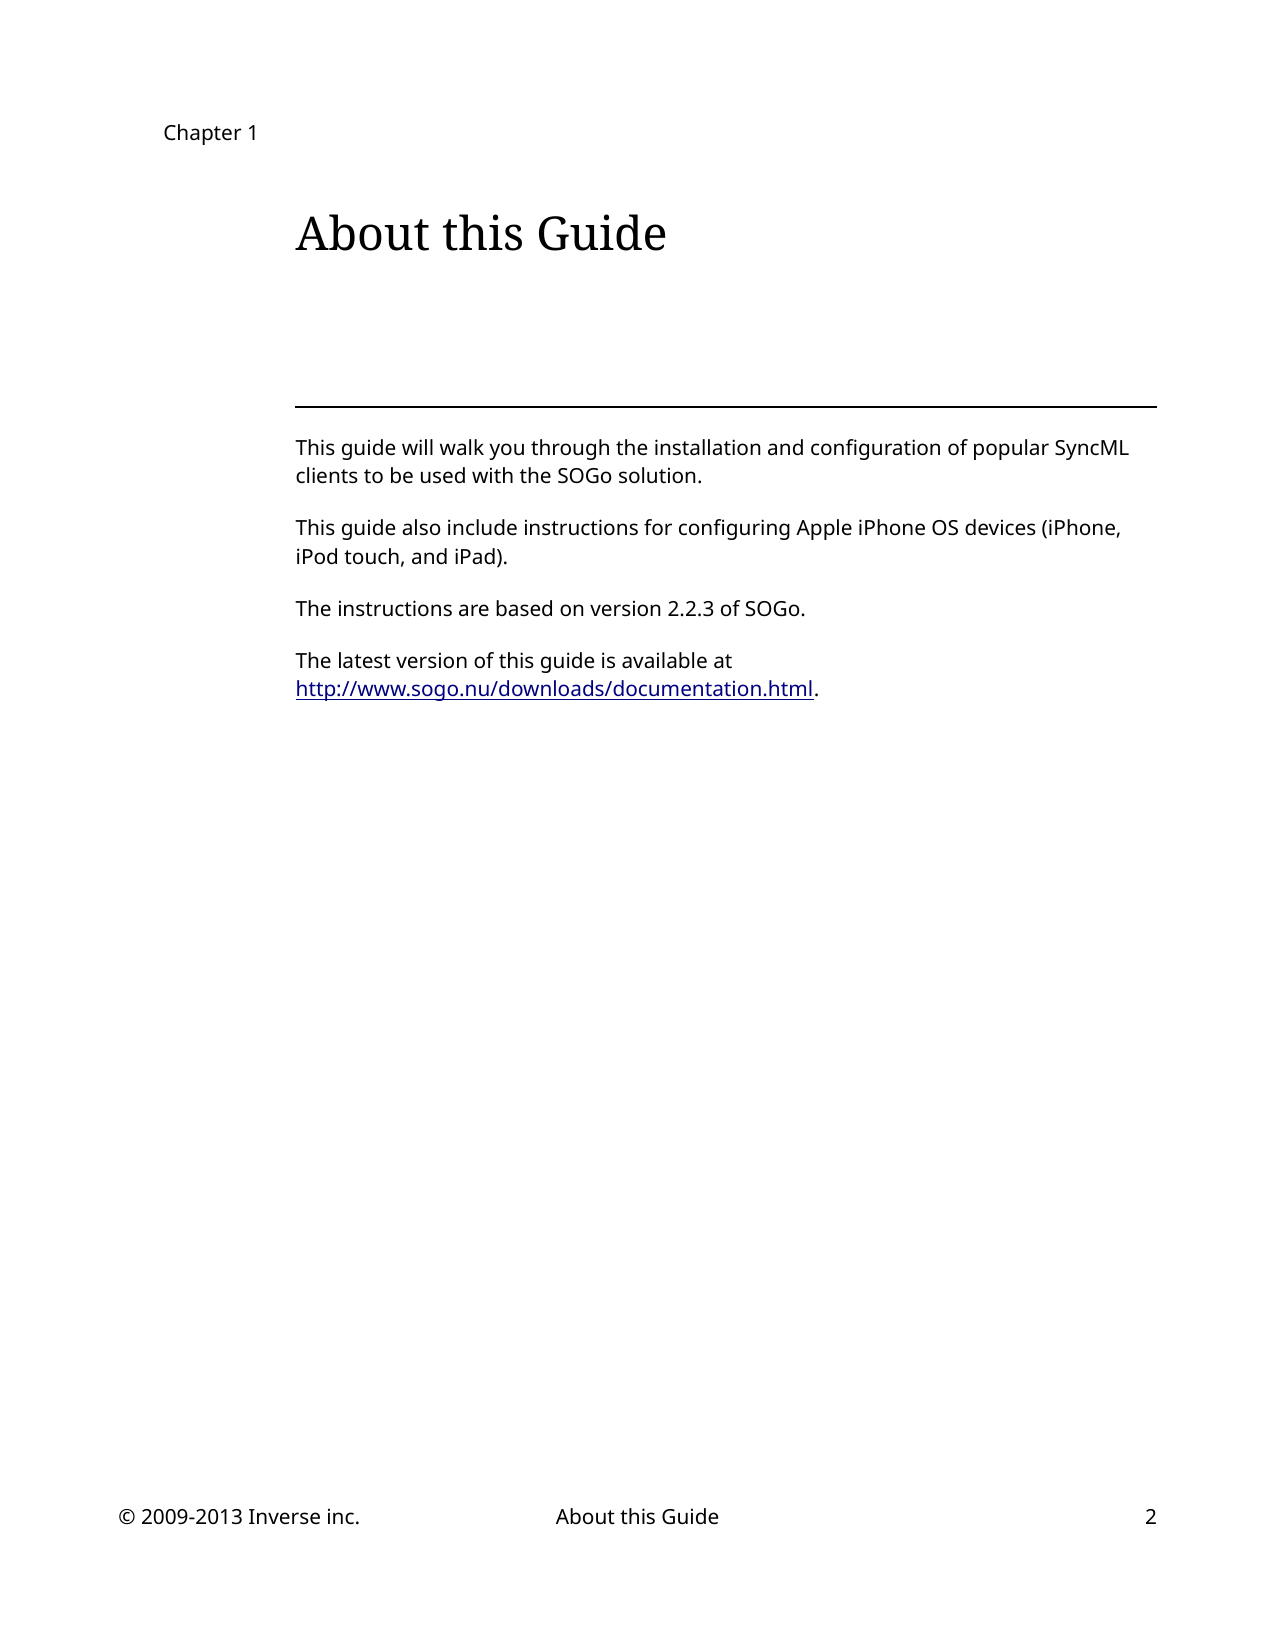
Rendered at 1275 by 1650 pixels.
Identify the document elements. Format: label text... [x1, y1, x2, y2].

text The instructions are based on version 2.2.3 of SOGo. [295, 594, 1157, 622]
text The latest version of this guide is available at http://www.sogo.nu/downloads/documentation.html. [295, 646, 1157, 703]
text This guide will walk you through the installation and configuration of popular SyncML clients to be used with the SOGo solution. [295, 433, 1157, 490]
text This guide also include instructions for configuring Apple iPhone OS devices (iPhone, iPod touch, and iPad). [295, 513, 1157, 570]
subtitle About this Guide [295, 201, 1157, 406]
